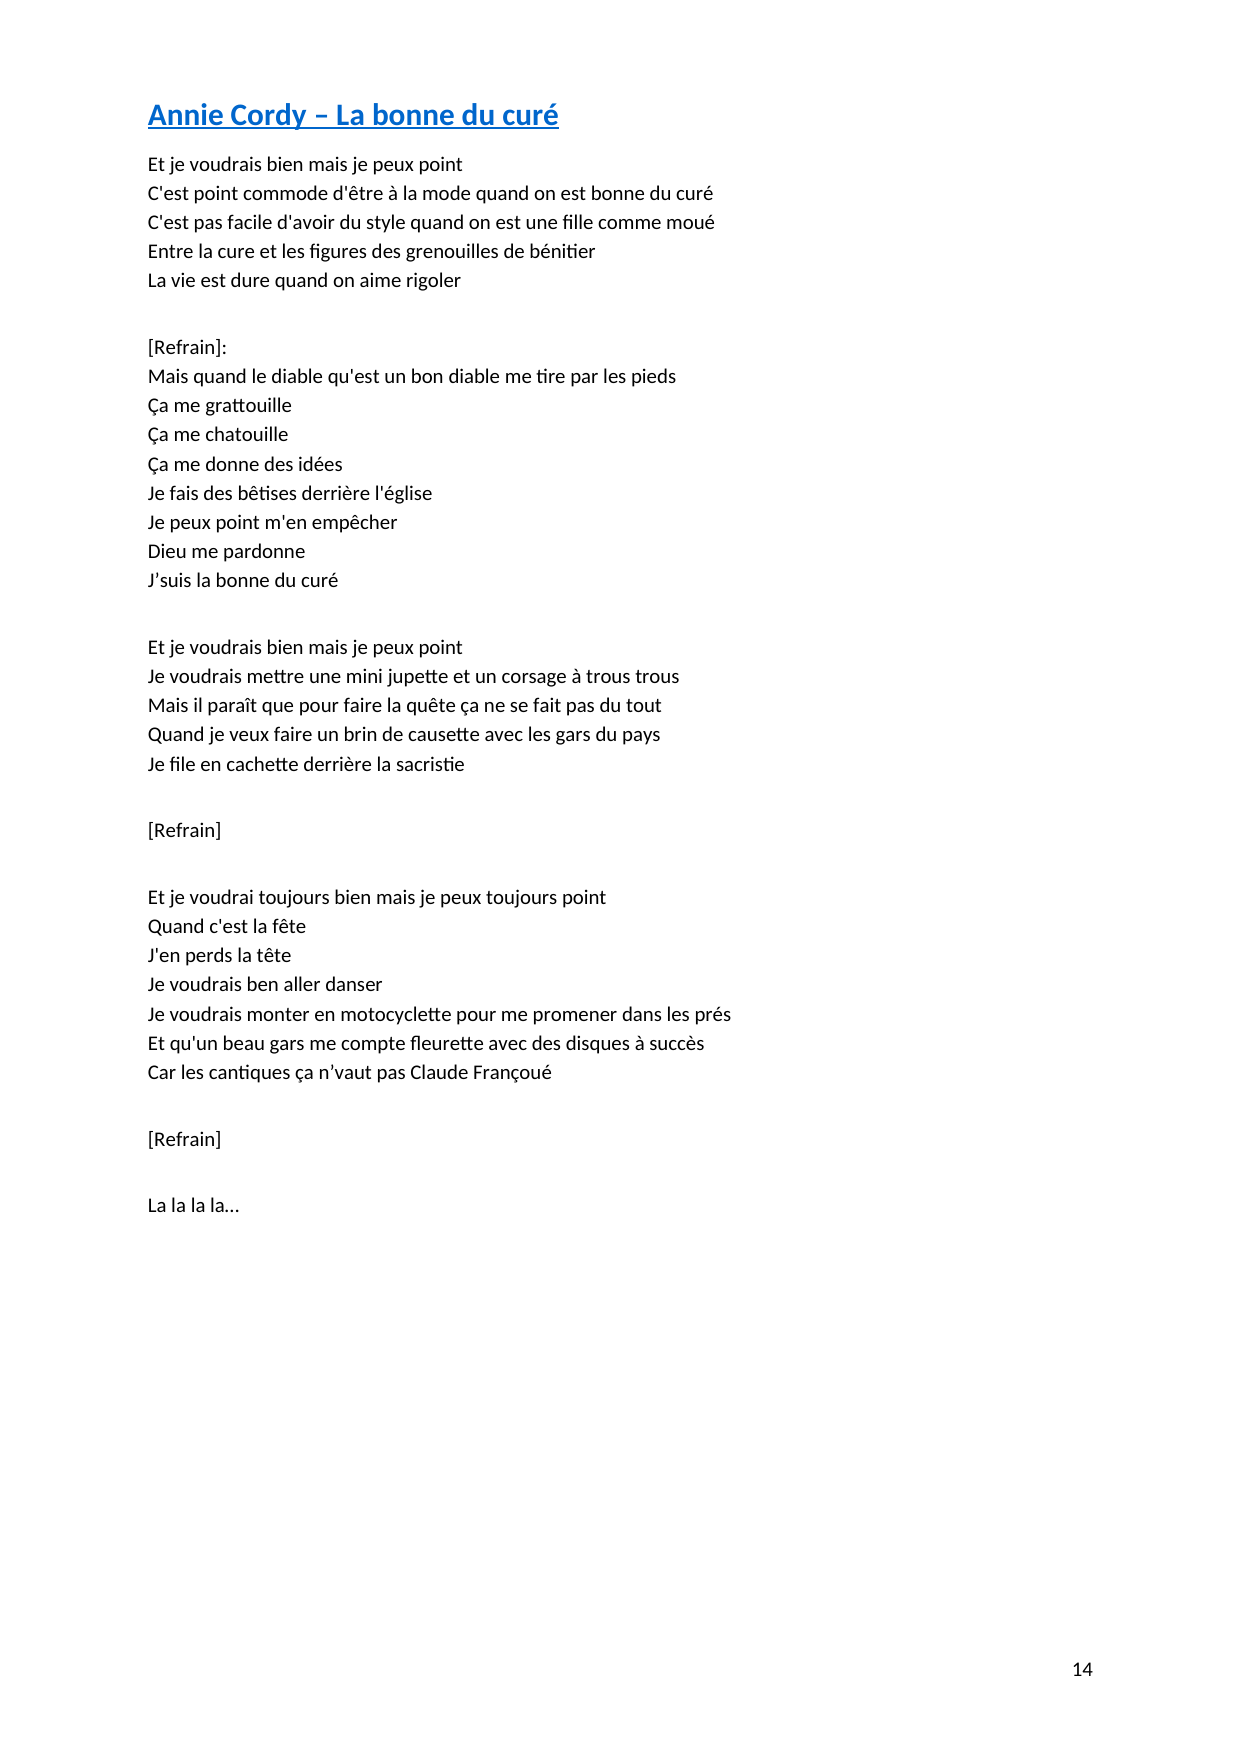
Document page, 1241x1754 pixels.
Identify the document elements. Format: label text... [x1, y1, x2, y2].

text Et je voudrais bien mais je peux point C'est point commode d'être à la mode quand on est bonne du curé C'est pas facile d'avoir du style quand on est une fille comme moué Entre la cure et les figures des grenouilles de bénitier La vie est dure quand on aime rigoler [148, 151, 1093, 293]
text [Refrain]: Mais quand le diable qu'est un bon diable me tire par les pieds ça me grattouille ça me chatouille ça me donne des idées Je fais des bêtises derrière l'église Je peux point m'en empêcher Dieu me pardonne J’suis la bonne du curé [148, 334, 1093, 593]
text Et je voudrai toujours bien mais je peux toujours point Quand c'est la fête J'en perds la tête Je voudrais ben aller danser Je voudrais monter en motocyclette pour me promener dans les prés Et qu'un beau gars me compte fleurette avec des disques à succès Car les cantiques ça n’vaut pas Claude Françoué [148, 884, 1093, 1084]
text [Refrain] [148, 817, 1093, 843]
subtitle Annie Cordy – La bonne du curé [148, 94, 1093, 133]
text [Refrain] [148, 1126, 1093, 1151]
text Et je voudrais bien mais je peux point Je voudrais mettre une mini jupette et un corsage à trous trous Mais il paraît que pour faire la quête ça ne se fait pas du tout Quand je veux faire un brin de causette avec les gars du pays Je file en cachette derrière la sacristie [148, 634, 1093, 776]
text La la la la… [148, 1192, 1093, 1218]
